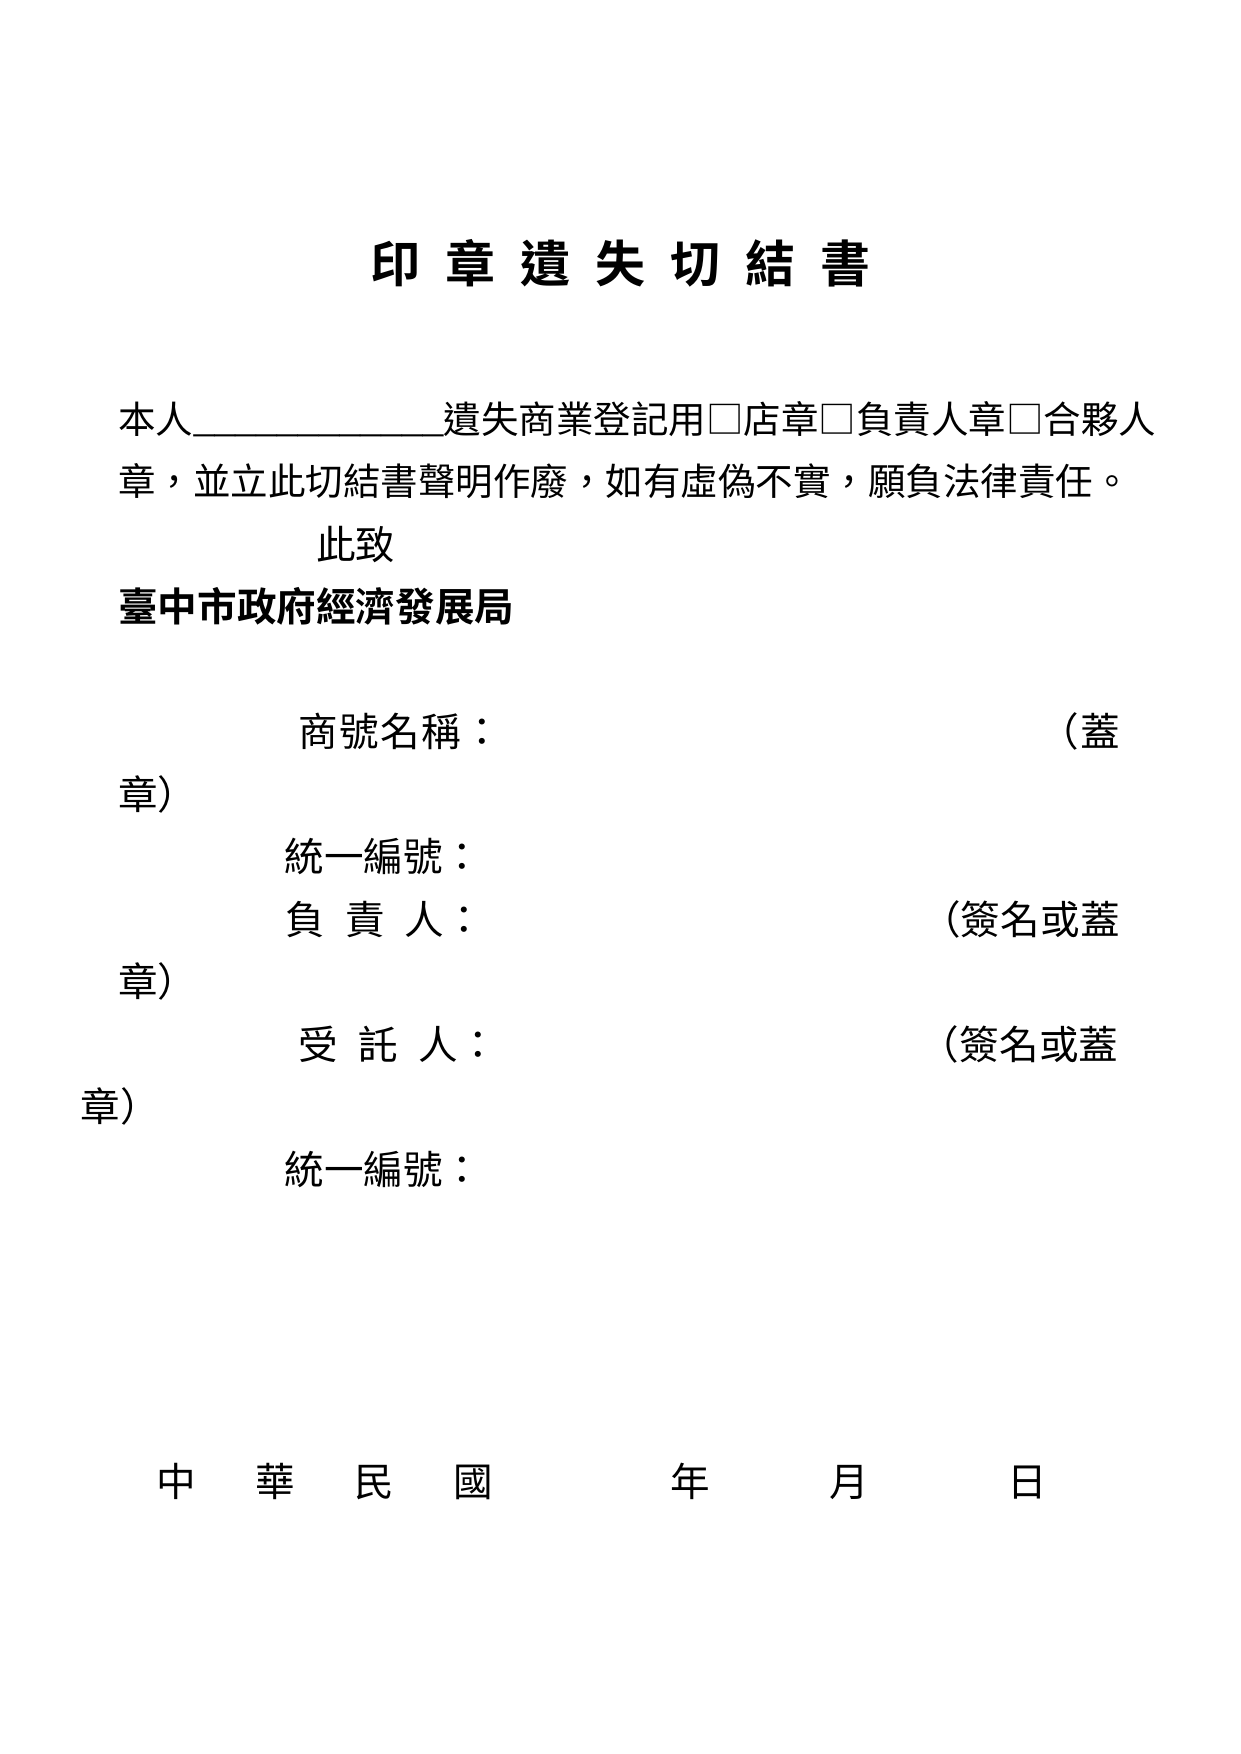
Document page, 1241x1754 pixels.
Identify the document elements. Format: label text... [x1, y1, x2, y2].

text 統一編號： [118, 1125, 1122, 1188]
text 受 託 人： （簽名或蓋章） [81, 1000, 1122, 1125]
text 商號名稱： （蓋章） [118, 688, 1122, 813]
text 本人____________遺失商業登記用□店章□負責人章□合夥人章，並立此切結書聲明作廢，如有虛偽不實，願負法律責任。 [118, 375, 1157, 500]
text 印 章 遺 失 切 結 書 [118, 188, 1122, 313]
text 統一編號： [118, 813, 1122, 875]
text 臺中市政府經濟發展局 [118, 563, 1122, 625]
text 中 華 民 國 年 月 日 [81, 1438, 1122, 1500]
text [123, 1532, 867, 1593]
text 負 責 人： （簽名或蓋章） [118, 875, 1122, 1000]
text 此致 [118, 500, 1157, 563]
